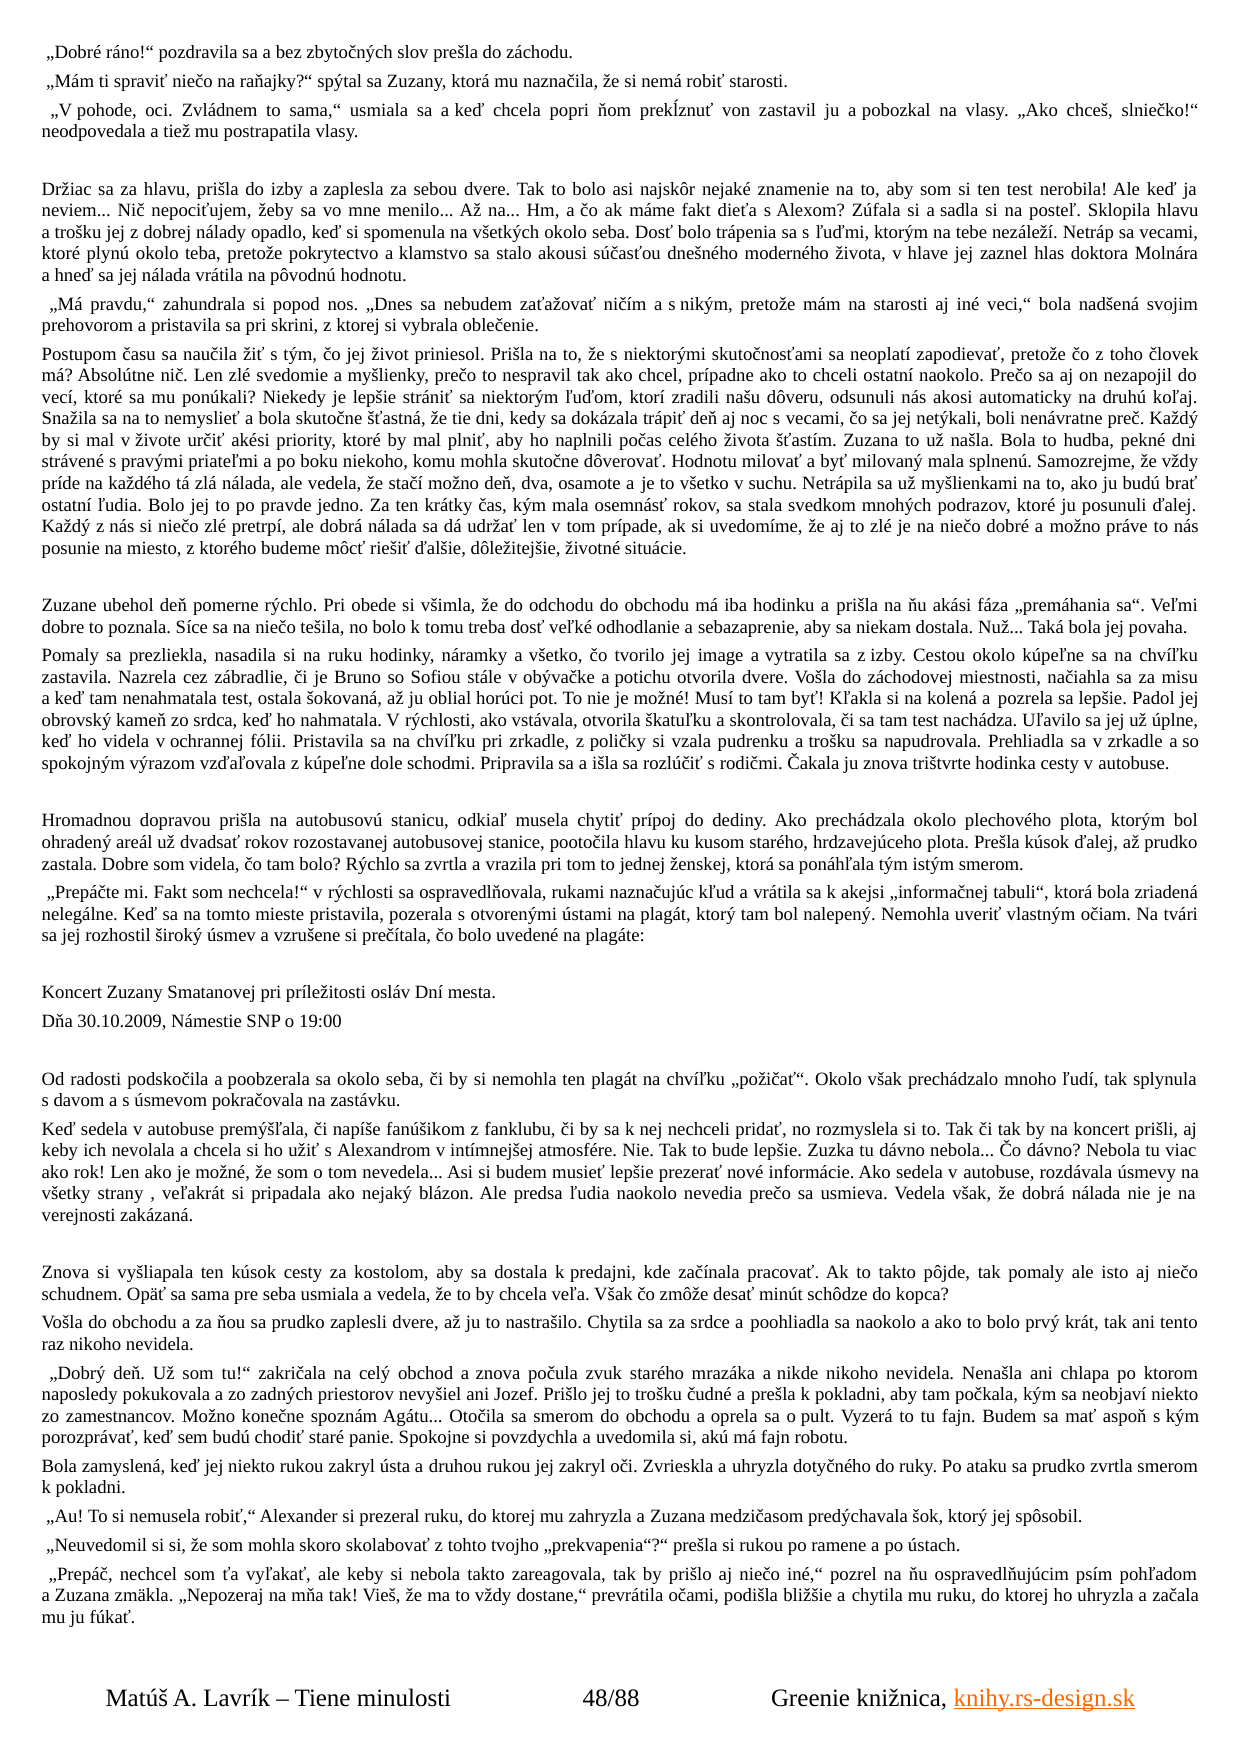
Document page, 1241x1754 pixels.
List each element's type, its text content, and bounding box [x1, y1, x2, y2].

text Zuzane ubehol deň pomerne rýchlo. Pri obede si všimla, že do odchodu do obchodu má iba hodinku a prišla na ňu akási fáza „premáhania sa“. Veľmi dobre to poznala. Síce sa na niečo tešila, no bolo k tomu treba dosť veľké odhodlanie a sebazaprenie, aby sa niekam dostala. Nuž... Taká bola jej povaha. [41, 594, 1199, 637]
text Dňa 30.10.2009, Námestie SNP o 19:00 [41, 1010, 1199, 1032]
text Znova si vyšliapala ten kúsok cesty za kostolom, aby sa dostala k predajni, kde začínala pracovať. Ak to takto pôjde, tak pomaly ale isto aj niečo schudnem. Opäť sa sama pre seba usmiala a vedela, že to by chcela veľa. Však čo zmôže desať minút schôdze do kopca? [41, 1261, 1199, 1304]
text Od radosti podskočila a poobzerala sa okolo seba, či by si nemohla ten plagát na chvíľku „požičať“. Okolo však prechádzalo mnoho ľudí, tak splynula s davom a s úsmevom pokračovala na zastávku. [41, 1067, 1199, 1111]
text „Dobré ráno!“ pozdravila sa a bez zbytočných slov prešla do záchodu. [41, 41, 1199, 63]
text Keď sedela v autobuse premýšľala, či napíše fanúšikom z fanklubu, či by sa k nej nechceli pridať, no rozmyslela si to. Tak či tak by na koncert prišli, aj keby ich nevolala a chcela si ho užiť s Alexandrom v intímnejšej atmosfére. Nie. Tak to bude lepšie. Zuzka tu dávno nebola... Čo dávno? Nebola tu viac ako rok! Len ako je možné, že som o tom nevedela... Asi si budem musieť lepšie prezerať nové informácie. Ako sedela v autobuse, rozdávala úsmevy na všetky strany , veľakrát si pripadala ako nejaký blázon. Ale predsa ľudia naokolo nevedia prečo sa usmieva. Vedela však, že dobrá nálada nie je na verejnosti zakázaná. [41, 1118, 1199, 1225]
text „Au! To si nemusela robiť,“ Alexander si prezeral ruku, do ktorej mu zahryzla a Zuzana medzičasom predýchavala šok, ktorý jej spôsobil. [41, 1505, 1199, 1527]
text Pomaly sa prezliekla, nasadila si na ruku hodinky, náramky a všetko, čo tvorilo jej image a vytratila sa z izby. Cestou okolo kúpeľne sa na chvíľku zastavila. Nazrela cez zábradlie, či je Bruno so Sofiou stále v obývačke a potichu otvorila dvere. Vošla do záchodovej miestnosti, načiahla sa za misu a keď tam nenahmatala test, ostala šokovaná, až ju oblial horúci pot. To nie je možné! Musí to tam byť! Kľakla si na kolená a pozrela sa lepšie. Padol jej obrovský kameň zo srdca, keď ho nahmatala. V rýchlosti, ako vstávala, otvorila škatuľku a skontrolovala, či sa tam test nachádza. Uľavilo sa jej už úplne, keď ho videla v ochrannej fólii. Pristavila sa na chvíľku pri zrkadle, z poličky si vzala pudrenku a trošku sa napudrovala. Prehliadla sa v zrkadle a so spokojným výrazom vzďaľovala z kúpeľne dole schodmi. Pripravila sa a išla sa rozlúčiť s rodičmi. Čakala ju znova trištvrte hodinka cesty v autobuse. [41, 644, 1199, 773]
text Koncert Zuzany Smatanovej pri príležitosti osláv Dní mesta. [41, 981, 1199, 1003]
text „V pohode, oci. Zvládnem to sama,“ usmiala sa a keď chcela popri ňom prekĺznuť von zastavil ju a pobozkal na vlasy. „Ako chceš, slniečko!“ neodpovedala a tiež mu postrapatila vlasy. [41, 99, 1199, 142]
text Vošla do obchodu a za ňou sa prudko zaplesli dvere, až ju to nastrašilo. Chytila sa za srdce a poohliadla sa naokolo a ako to bolo prvý krát, tak ani tento raz nikoho nevidela. [41, 1311, 1199, 1354]
text „Mám ti spraviť niečo na raňajky?“ spýtal sa Zuzany, ktorá mu naznačila, že si nemá robiť starosti. [41, 70, 1199, 92]
text Hromadnou dopravou prišla na autobusovú stanicu, odkiaľ musela chytiť prípoj do dediny. Ako prechádzala okolo plechového plota, ktorým bol ohradený areál už dvadsať rokov rozostavanej autobusovej stanice, pootočila hlavu ku kusom starého, hrdzavejúceho plota. Prešla kúsok ďalej, až prudko zastala. Dobre som videla, čo tam bolo? Rýchlo sa zvrtla a vrazila pri tom to jednej ženskej, ktorá sa ponáhľala tým istým smerom. [41, 809, 1199, 874]
text ­ „Prepáčte mi. Fakt som nechcela!“ v rýchlosti sa ospravedlňovala, rukami naznačujúc kľud a vrátila sa k akejsi „informačnej tabuli“, ktorá bola zriadená nelegálne. Keď sa na tomto mieste pristavila, pozerala s otvorenými ústami na plagát, ktorý tam bol nalepený. Nemohla uveriť vlastným očiam. Na tvári sa jej rozhostil široký úsmev a vzrušene si prečítala, čo bolo uvedené na plagáte: [41, 881, 1199, 946]
text „Prepáč, nechcel som ťa vyľakať, ale keby si nebola takto zareagovala, tak by prišlo aj niečo iné,“ pozrel na ňu ospravedlňujúcim psím pohľadom a Zuzana zmäkla. „Nepozeraj na mňa tak! Vieš, že ma to vždy dostane,“ prevrátila očami, podišla bližšie a chytila mu ruku, do ktorej ho uhryzla a začala mu ju fúkať. [41, 1562, 1199, 1627]
text „Dobrý deň. Už som tu!“ zakričala na celý obchod a znova počula zvuk starého mrazáka a nikde nikoho nevidela. Nenašla ani chlapa po ktorom naposledy pokukovala a zo zadných priestorov nevyšiel ani Jozef. Prišlo jej to trošku čudné a prešla k pokladni, aby tam počkala, kým sa neobjaví niekto zo zamestnancov. Možno konečne spoznám Agátu... Otočila sa smerom do obchodu a oprela sa o pult. Vyzerá to tu fajn. Budem sa mať aspoň s kým porozprávať, keď sem budú chodiť staré panie. Spokojne si povzdychla a uvedomila si, akú má fajn robotu. [41, 1362, 1199, 1448]
text Bola zamyslená, keď jej niekto rukou zakryl ústa a druhou rukou jej zakryl oči. Zvrieskla a uhryzla dotyčného do ruky. Po ataku sa prudko zvrtla smerom k pokladni. [41, 1455, 1199, 1498]
text Držiac sa za hlavu, prišla do izby a zaplesla za sebou dvere. Tak to bolo asi najskôr nejaké znamenie na to, aby som si ten test nerobila! Ale keď ja neviem... Nič nepociťujem, žeby sa vo mne menilo... Až na... Hm, a čo ak máme fakt dieťa s Alexom? Zúfala si a sadla si na posteľ. Sklopila hlavu a trošku jej z dobrej nálady opadlo, keď si spomenula na všetkých okolo seba. Dosť bolo trápenia sa s ľuďmi, ktorým na tebe nezáleží. Netráp sa vecami, ktoré plynú okolo teba, pretože pokrytectvo a klamstvo sa stalo akousi súčasťou dnešného moderného života, v hlave jej zaznel hlas doktora Molnára a hneď sa jej nálada vrátila na pôvodnú hodnotu. [41, 177, 1199, 285]
text „Neuvedomil si si, že som mohla skoro skolabovať z tohto tvojho „prekvapenia“?“ prešla si rukou po ramene a po ústach. [41, 1534, 1199, 1555]
text Postupom času sa naučila žiť s tým, čo jej život priniesol. Prišla na to, že s niektorými skutočnosťami sa neoplatí zapodievať, pretože čo z toho človek má? Absolútne nič. Len zlé svedomie a myšlienky, prečo to nespravil tak ako chcel, prípadne ako to chceli ostatní naokolo. Prečo sa aj on nezapojil do vecí, ktoré sa mu ponúkali? Niekedy je lepšie strániť sa niektorým ľuďom, ktorí zradili našu dôveru, odsunuli nás akosi automaticky na druhú koľaj. Snažila sa na to nemyslieť a bola skutočne šťastná, že tie dni, kedy sa dokázala trápiť deň aj noc s vecami, čo sa jej netýkali, boli nenávratne preč. Každý by si mal v živote určiť akési priority, ktoré by mal plniť, aby ho naplnili počas celého života šťastím. Zuzana to už našla. Bola to hudba, pekné dni strávené s pravými priateľmi a po boku niekoho, komu mohla skutočne dôverovať. Hodnotu milovať a byť milovaný mala splnenú. Samozrejme, že vždy príde na každého tá zlá nálada, ale vedela, že stačí možno deň, dva, osamote a je to všetko v suchu. Netrápila sa už myšlienkami na to, ako ju budú brať ostatní ľudia. Bolo jej to po pravde jedno. Za ten krátky čas, kým mala osemnásť rokov, sa stala svedkom mnohých podrazov, ktoré ju posunuli ďalej. Každý z nás si niečo zlé pretrpí, ale dobrá nálada sa dá udržať len v tom prípade, ak si uvedomíme, že aj to zlé je na niečo dobré a možno práve to nás posunie na miesto, z ktorého budeme môcť riešiť ďalšie, dôležitejšie, životné situácie. [41, 343, 1199, 558]
text „Má pravdu,“ zahundrala si popod nos. „Dnes sa nebudem zaťažovať ničím a s nikým, pretože mám na starosti aj iné veci,“ bola nadšená svojim prehovorom a pristavila sa pri skrini, z ktorej si vybrala oblečenie. [41, 292, 1199, 336]
